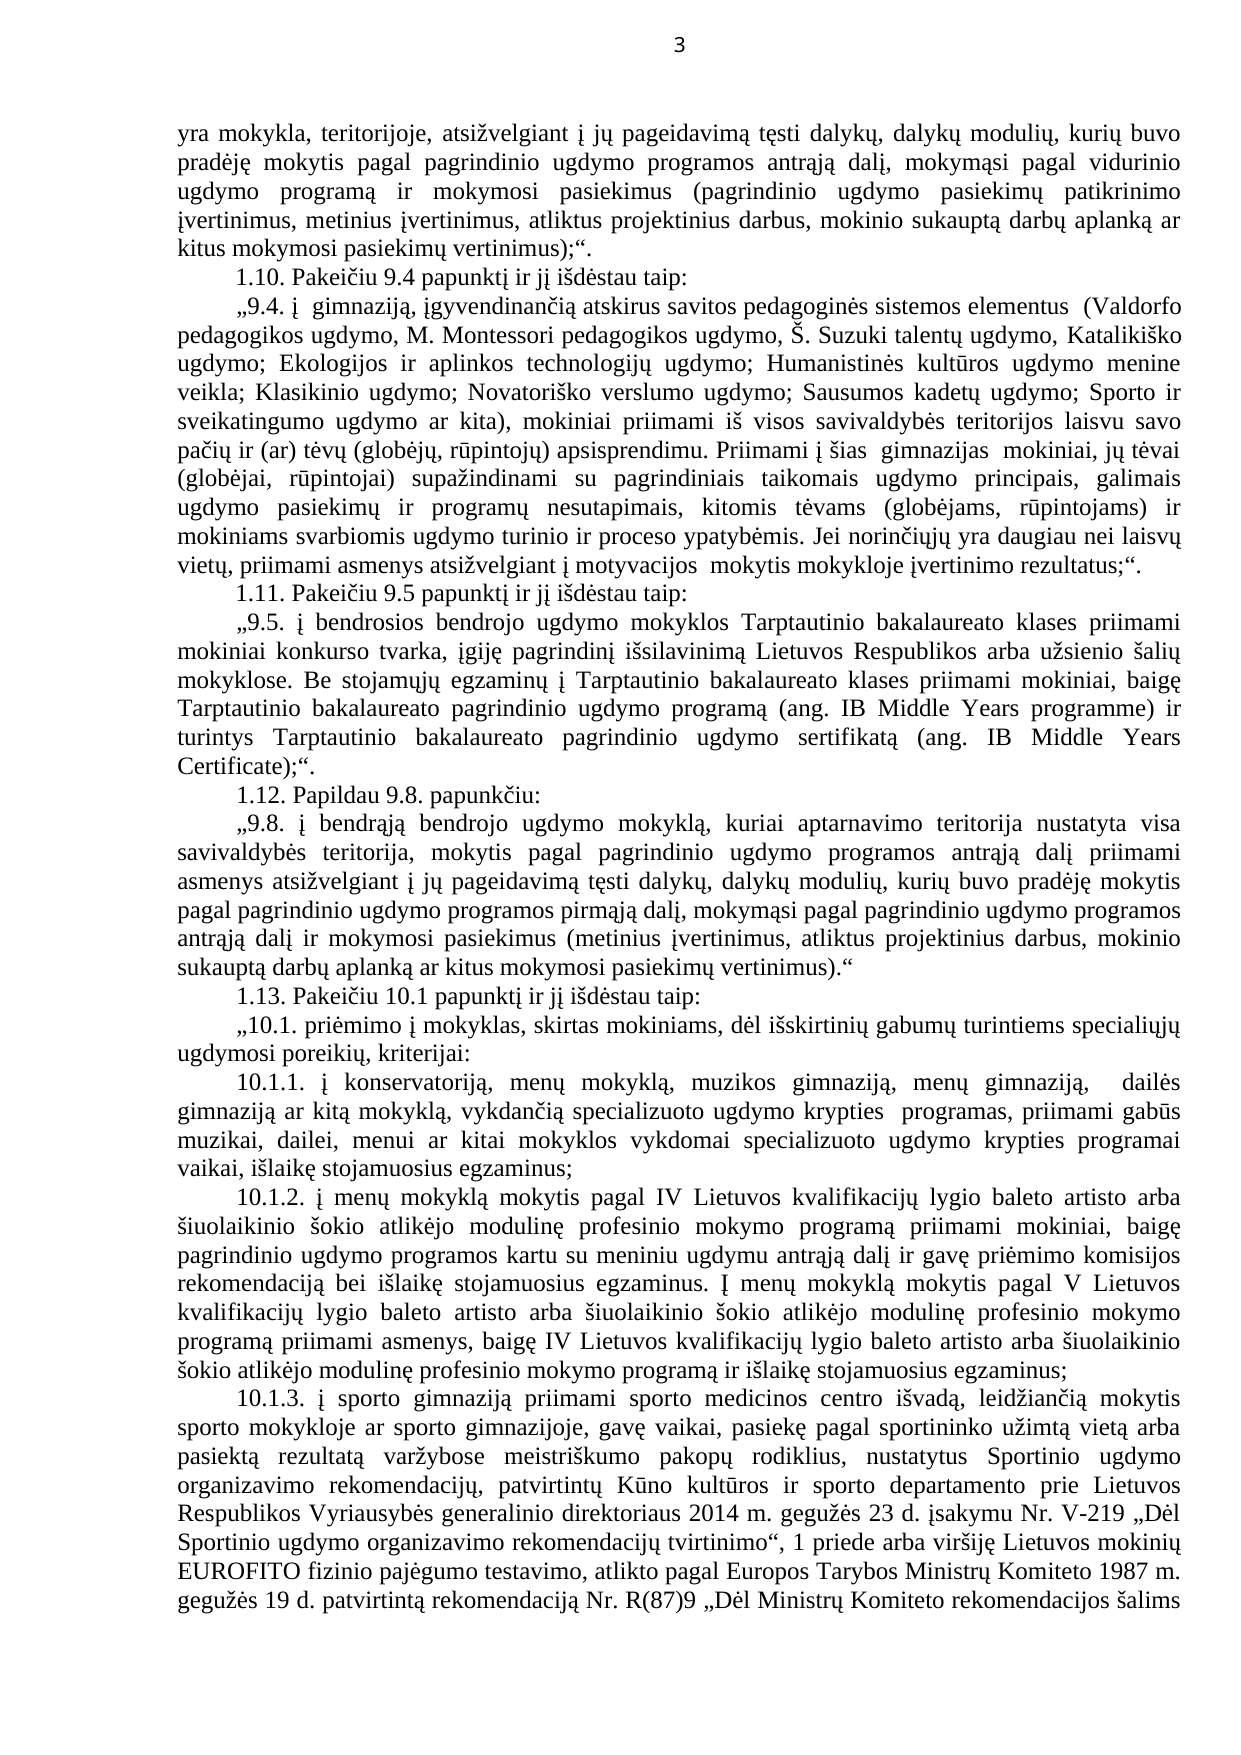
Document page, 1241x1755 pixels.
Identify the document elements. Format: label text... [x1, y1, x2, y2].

text 10.1.2. į menų mokyklą mokytis pagal IV Lietuvos kvalifikacijų lygio baleto artisto arba šiuolaikinio šokio atlikėjo modulinę profesinio mokymo programą priimami mokiniai, baigę pagrindinio ugdymo programos kartu su meniniu ugdymu antrąją dalį ir gavę priėmimo komisijos rekomendaciją bei išlaikę stojamuosius egzaminus. Į menų mokyklą mokytis pagal V Lietuvos kvalifikacijų lygio baleto artisto arba šiuolaikinio šokio atlikėjo modulinę profesinio mokymo programą priimami asmenys, baigę IV Lietuvos kvalifikacijų lygio baleto artisto arba šiuolaikinio šokio atlikėjo modulinę profesinio mokymo programą ir išlaikę stojamuosius egzaminus; [177, 1182, 1182, 1383]
text „9.8. į bendrąją bendrojo ugdymo mokyklą, kuriai aptarnavimo teritorija nustatyta visa savivaldybės teritorija, mokytis pagal pagrindinio ugdymo programos antrąją dalį priimami asmenys atsižvelgiant į jų pageidavimą tęsti dalykų, dalykų modulių, kurių buvo pradėję mokytis pagal pagrindinio ugdymo programos pirmąją dalį, mokymąsi pagal pagrindinio ugdymo programos antrąją dalį ir mokymosi pasiekimus (metinius įvertinimus, atliktus projektinius darbus, mokinio sukauptą darbų aplanką ar kitus mokymosi pasiekimų vertinimus).“ [177, 808, 1182, 981]
text 10.1.1. į konservatoriją, menų mokyklą, muzikos gimnaziją, menų gimnaziją, dailės gimnaziją ar kitą mokyklą, vykdančią specializuoto ugdymo krypties programas, priimami gabūs muzikai, dailei, menui ar kitai mokyklos vykdomai specializuoto ugdymo krypties programai vaikai, išlaikę stojamuosius egzaminus; [177, 1067, 1182, 1182]
text 1.11. Pakeičiu 9.5 papunktį ir jį išdėstau taip: [177, 578, 1182, 607]
text yra mokykla, teritorijoje, atsižvelgiant į jų pageidavimą tęsti dalykų, dalykų modulių, kurių buvo pradėję mokytis pagal pagrindinio ugdymo programos antrąją dalį, mokymąsi pagal vidurinio ugdymo programą ir mokymosi pasiekimus (pagrindinio ugdymo pasiekimų patikrinimo įvertinimus, metinius įvertinimus, atliktus projektinius darbus, mokinio sukauptą darbų aplanką ar kitus mokymosi pasiekimų vertinimus);“. [177, 118, 1182, 262]
text 1.13. Pakeičiu 10.1 papunktį ir jį išdėstau taip: [177, 981, 1182, 1010]
text 1.10. Pakeičiu 9.4 papunktį ir jį išdėstau taip: [177, 262, 1182, 291]
text „10.1. priėmimo į mokyklas, skirtas mokiniams, dėl išskirtinių gabumų turintiems specialiųjų ugdymosi poreikių, kriterijai: [177, 1010, 1182, 1067]
text 1.12. Papildau 9.8. papunkčiu: [177, 780, 1182, 808]
text 10.1.3. į sporto gimnaziją priimami sporto medicinos centro išvadą, leidžiančią mokytis sporto mokykloje ar sporto gimnazijoje, gavę vaikai, pasiekę pagal sportininko užimtą vietą arba pasiektą rezultatą varžybose meistriškumo pakopų rodiklius, nustatytus Sportinio ugdymo organizavimo rekomendacijų, patvirtintų Kūno kultūros ir sporto departamento prie Lietuvos Respublikos Vyriausybės generalinio direktoriaus 2014 m. gegužės 23 d. įsakymu Nr. V-219 „Dėl Sportinio ugdymo organizavimo rekomendacijų tvirtinimo“, 1 priede arba viršiję Lietuvos mokinių EUROFITO fizinio pajėgumo testavimo, atlikto pagal Europos Tarybos Ministrų Komiteto 1987 m. gegužės 19 d. patvirtintą rekomendaciją Nr. R(87)9 „Dėl Ministrų Komiteto rekomendacijos šalims [177, 1383, 1182, 1613]
text „9.5. į bendrosios bendrojo ugdymo mokyklos Tarptautinio bakalaureato klases priimami mokiniai konkurso tvarka, įgiję pagrindinį išsilavinimą Lietuvos Respublikos arba užsienio šalių mokyklose. Be stojamųjų egzaminų į Tarptautinio bakalaureato klases priimami mokiniai, baigę Tarptautinio bakalaureato pagrindinio ugdymo programą (ang. IB Middle Years programme) ir turintys Tarptautinio bakalaureato pagrindinio ugdymo sertifikatą (ang. IB Middle Years Certificate);“. [177, 607, 1182, 780]
text „9.4. į gimnaziją, įgyvendinančią atskirus savitos pedagoginės sistemos elementus (Valdorfo pedagogikos ugdymo, M. Montessori pedagogikos ugdymo, Š. Suzuki talentų ugdymo, Katalikiško ugdymo; Ekologijos ir aplinkos technologijų ugdymo; Humanistinės kultūros ugdymo menine veikla; Klasikinio ugdymo; Novatoriško verslumo ugdymo; Sausumos kadetų ugdymo; Sporto ir sveikatingumo ugdymo ar kita), mokiniai priimami iš visos savivaldybės teritorijos laisvu savo pačių ir (ar) tėvų (globėjų, rūpintojų) apsisprendimu. Priimami į šias gimnazijas mokiniai, jų tėvai (globėjai, rūpintojai) supažindinami su pagrindiniais taikomais ugdymo principais, galimais ugdymo pasiekimų ir programų nesutapimais, kitomis tėvams (globėjams, rūpintojams) ir mokiniams svarbiomis ugdymo turinio ir proceso ypatybėmis. Jei norinčiųjų yra daugiau nei laisvų vietų, priimami asmenys atsižvelgiant į motyvacijos mokytis mokykloje įvertinimo rezultatus;“. [177, 291, 1182, 578]
